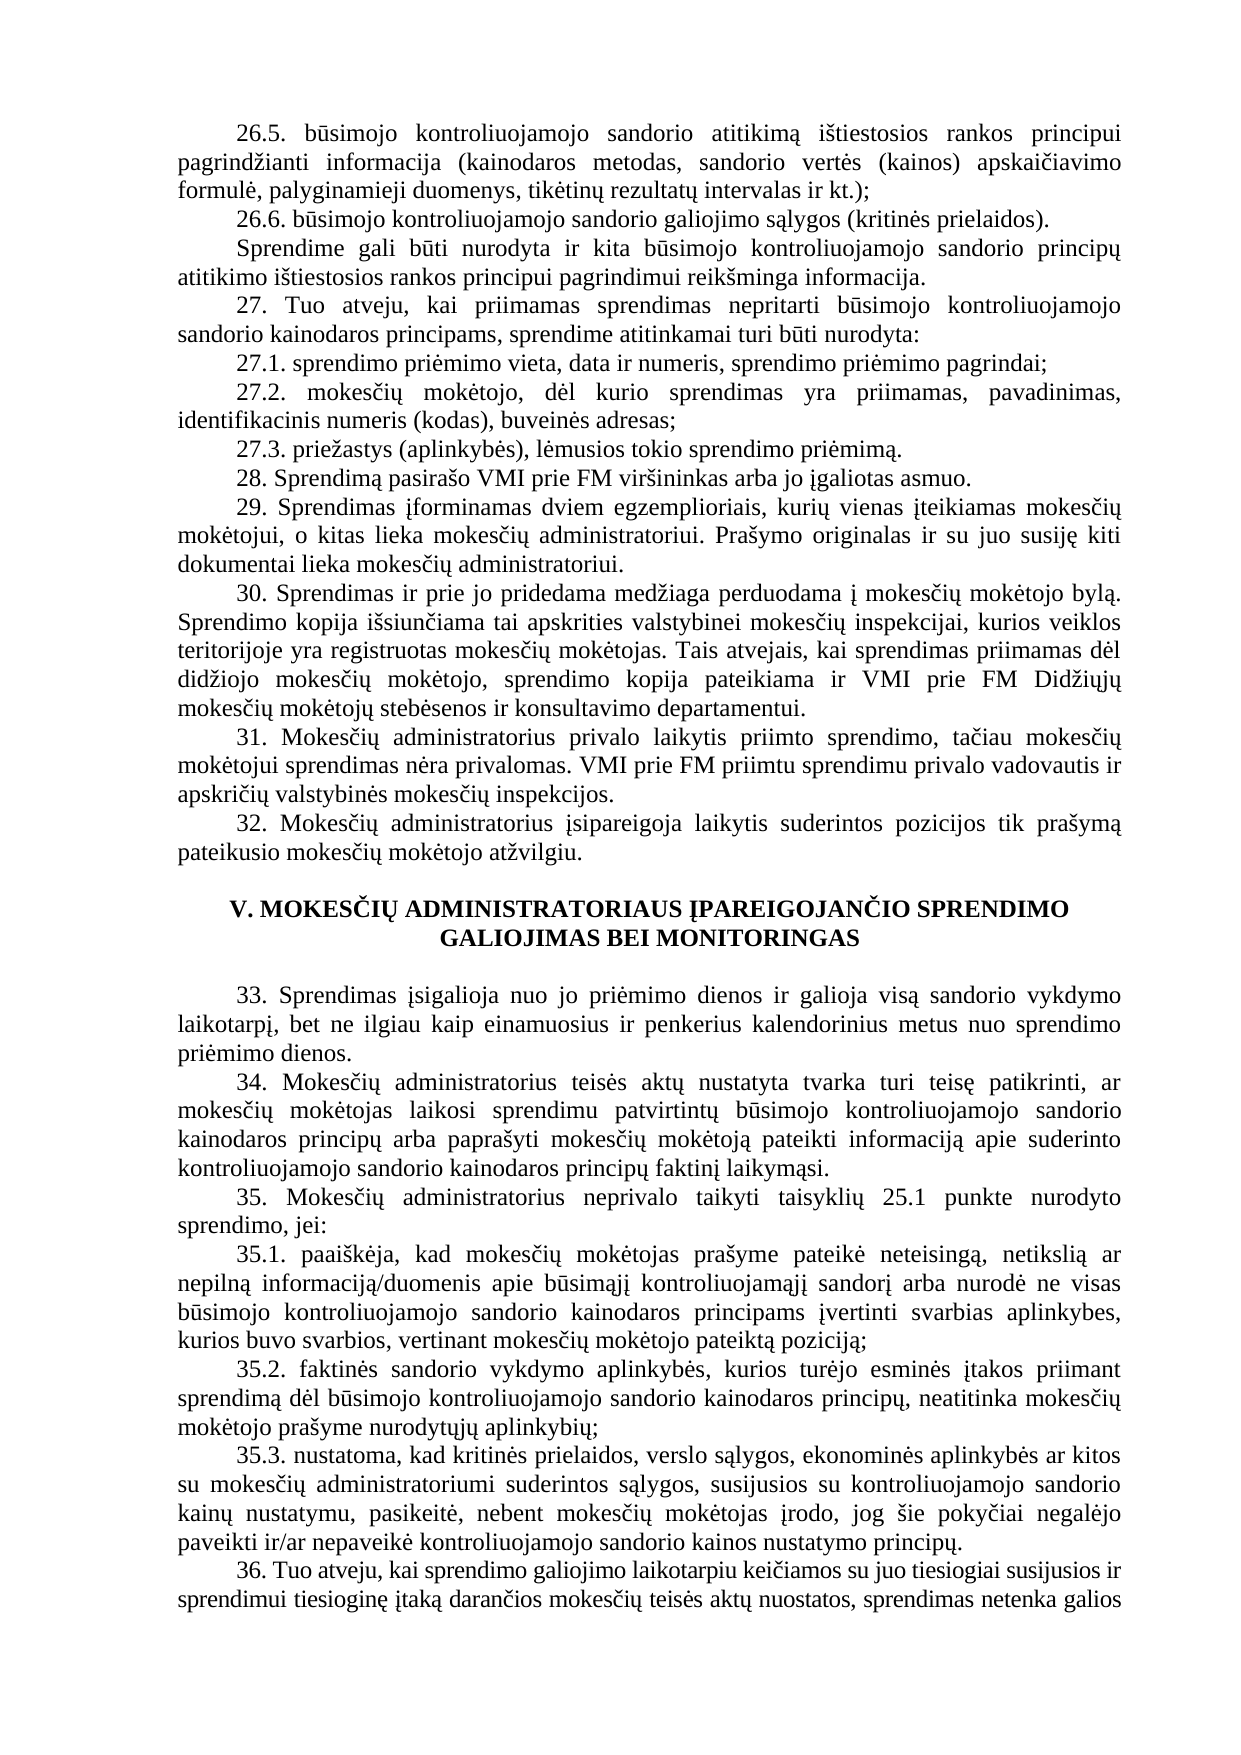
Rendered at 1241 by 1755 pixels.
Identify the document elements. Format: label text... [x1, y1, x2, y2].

text 26.5. būsimojo kontroliuojamojo sandorio atitikimą ištiestosios rankos principui pagrindžianti informacija (kainodaros metodas, sandorio vertės (kainos) apskaičiavimo formulė, palyginamieji duomenys, tikėtinų rezultatų intervalas ir kt.); [177, 118, 1122, 204]
text Sprendime gali būti nurodyta ir kita būsimojo kontroliuojamojo sandorio principų atitikimo ištiestosios rankos principui pagrindimui reikšminga informacija. [177, 233, 1122, 291]
text 36. Tuo atveju, kai sprendimo galiojimo laikotarpiu keičiamos su juo tiesiogiai susijusios ir sprendimui tiesioginę įtaką darančios mokesčių teisės aktų nuostatos, sprendimas netenka galios [177, 1556, 1122, 1613]
text 33. Sprendimas įsigalioja nuo jo priėmimo dienos ir galioja visą sandorio vykdymo laikotarpį, bet ne ilgiau kaip einamuosius ir penkerius kalendorinius metus nuo sprendimo priėmimo dienos. [177, 981, 1122, 1067]
text 27. Tuo atveju, kai priimamas sprendimas nepritarti būsimojo kontroliuojamojo sandorio kainodaros principams, sprendime atitinkamai turi būti nurodyta: [177, 291, 1122, 348]
text 28. Sprendimą pasirašo VMI prie FM viršininkas arba jo įgaliotas asmuo. [177, 463, 1122, 492]
text 29. Sprendimas įforminamas dviem egzemplioriais, kurių vienas įteikiamas mokesčių mokėtojui, o kitas lieka mokesčių administratoriui. Prašymo originalas ir su juo susiję kiti dokumentai lieka mokesčių administratoriui. [177, 492, 1122, 578]
text 35.3. nustatoma, kad kritinės prielaidos, verslo sąlygos, ekonominės aplinkybės ar kitos su mokesčių administratoriumi suderintos sąlygos, susijusios su kontroliuojamojo sandorio kainų nustatymu, pasikeitė, nebent mokesčių mokėtojas įrodo, jog šie pokyčiai negalėjo paveikti ir/ar nepaveikė kontroliuojamojo sandorio kainos nustatymo principų. [177, 1441, 1122, 1556]
text 31. Mokesčių administratorius privalo laikytis priimto sprendimo, tačiau mokesčių mokėtojui sprendimas nėra privalomas. VMI prie FM priimtu sprendimu privalo vadovautis ir apskričių valstybinės mokesčių inspekcijos. [177, 722, 1122, 808]
text 26.6. būsimojo kontroliuojamojo sandorio galiojimo sąlygos (kritinės prielaidos). [177, 204, 1122, 233]
text 35.2. faktinės sandorio vykdymo aplinkybės, kurios turėjo esminės įtakos priimant sprendimą dėl būsimojo kontroliuojamojo sandorio kainodaros principų, neatitinka mokesčių mokėtojo prašyme nurodytųjų aplinkybių; [177, 1354, 1122, 1441]
text 27.3. priežastys (aplinkybės), lėmusios tokio sprendimo priėmimą. [177, 434, 1122, 463]
text 30. Sprendimas ir prie jo pridedama medžiaga perduodama į mokesčių mokėtojo bylą. Sprendimo kopija išsiunčiama tai apskrities valstybinei mokesčių inspekcijai, kurios veiklos teritorijoje yra registruotas mokesčių mokėtojas. Tais atvejais, kai sprendimas priimamas dėl didžiojo mokesčių mokėtojo, sprendimo kopija pateikiama ir VMI prie FM Didžiųjų mokesčių mokėtojų stebėsenos ir konsultavimo departamentui. [177, 578, 1122, 722]
text 32. Mokesčių administratorius įsipareigoja laikytis suderintos pozicijos tik prašymą pateikusio mokesčių mokėtojo atžvilgiu. [177, 808, 1122, 866]
text V. MOKESČIŲ ADMINISTRATORIAUS ĮPAREIGOJANČIO SPRENDIMO GALIOJIMAS bei monitoringas [177, 894, 1122, 952]
text 35.1. paaiškėja, kad mokesčių mokėtojas prašyme pateikė neteisingą, netikslią ar nepilną informaciją/duomenis apie būsimąjį kontroliuojamąjį sandorį arba nurodė ne visas būsimojo kontroliuojamojo sandorio kainodaros principams įvertinti svarbias aplinkybes, kurios buvo svarbios, vertinant mokesčių mokėtojo pateiktą poziciją; [177, 1239, 1122, 1354]
text 27.2. mokesčių mokėtojo, dėl kurio sprendimas yra priimamas, pavadinimas, identifikacinis numeris (kodas), buveinės adresas; [177, 377, 1122, 434]
text 34. Mokesčių administratorius teisės aktų nustatyta tvarka turi teisę patikrinti, ar mokesčių mokėtojas laikosi sprendimu patvirtintų būsimojo kontroliuojamojo sandorio kainodaros principų arba paprašyti mokesčių mokėtoją pateikti informaciją apie suderinto kontroliuojamojo sandorio kainodaros principų faktinį laikymąsi. [177, 1067, 1122, 1182]
text 27.1. sprendimo priėmimo vieta, data ir numeris, sprendimo priėmimo pagrindai; [177, 348, 1122, 377]
text 35. Mokesčių administratorius neprivalo taikyti taisyklių 25.1 punkte nurodyto sprendimo, jei: [177, 1182, 1122, 1239]
